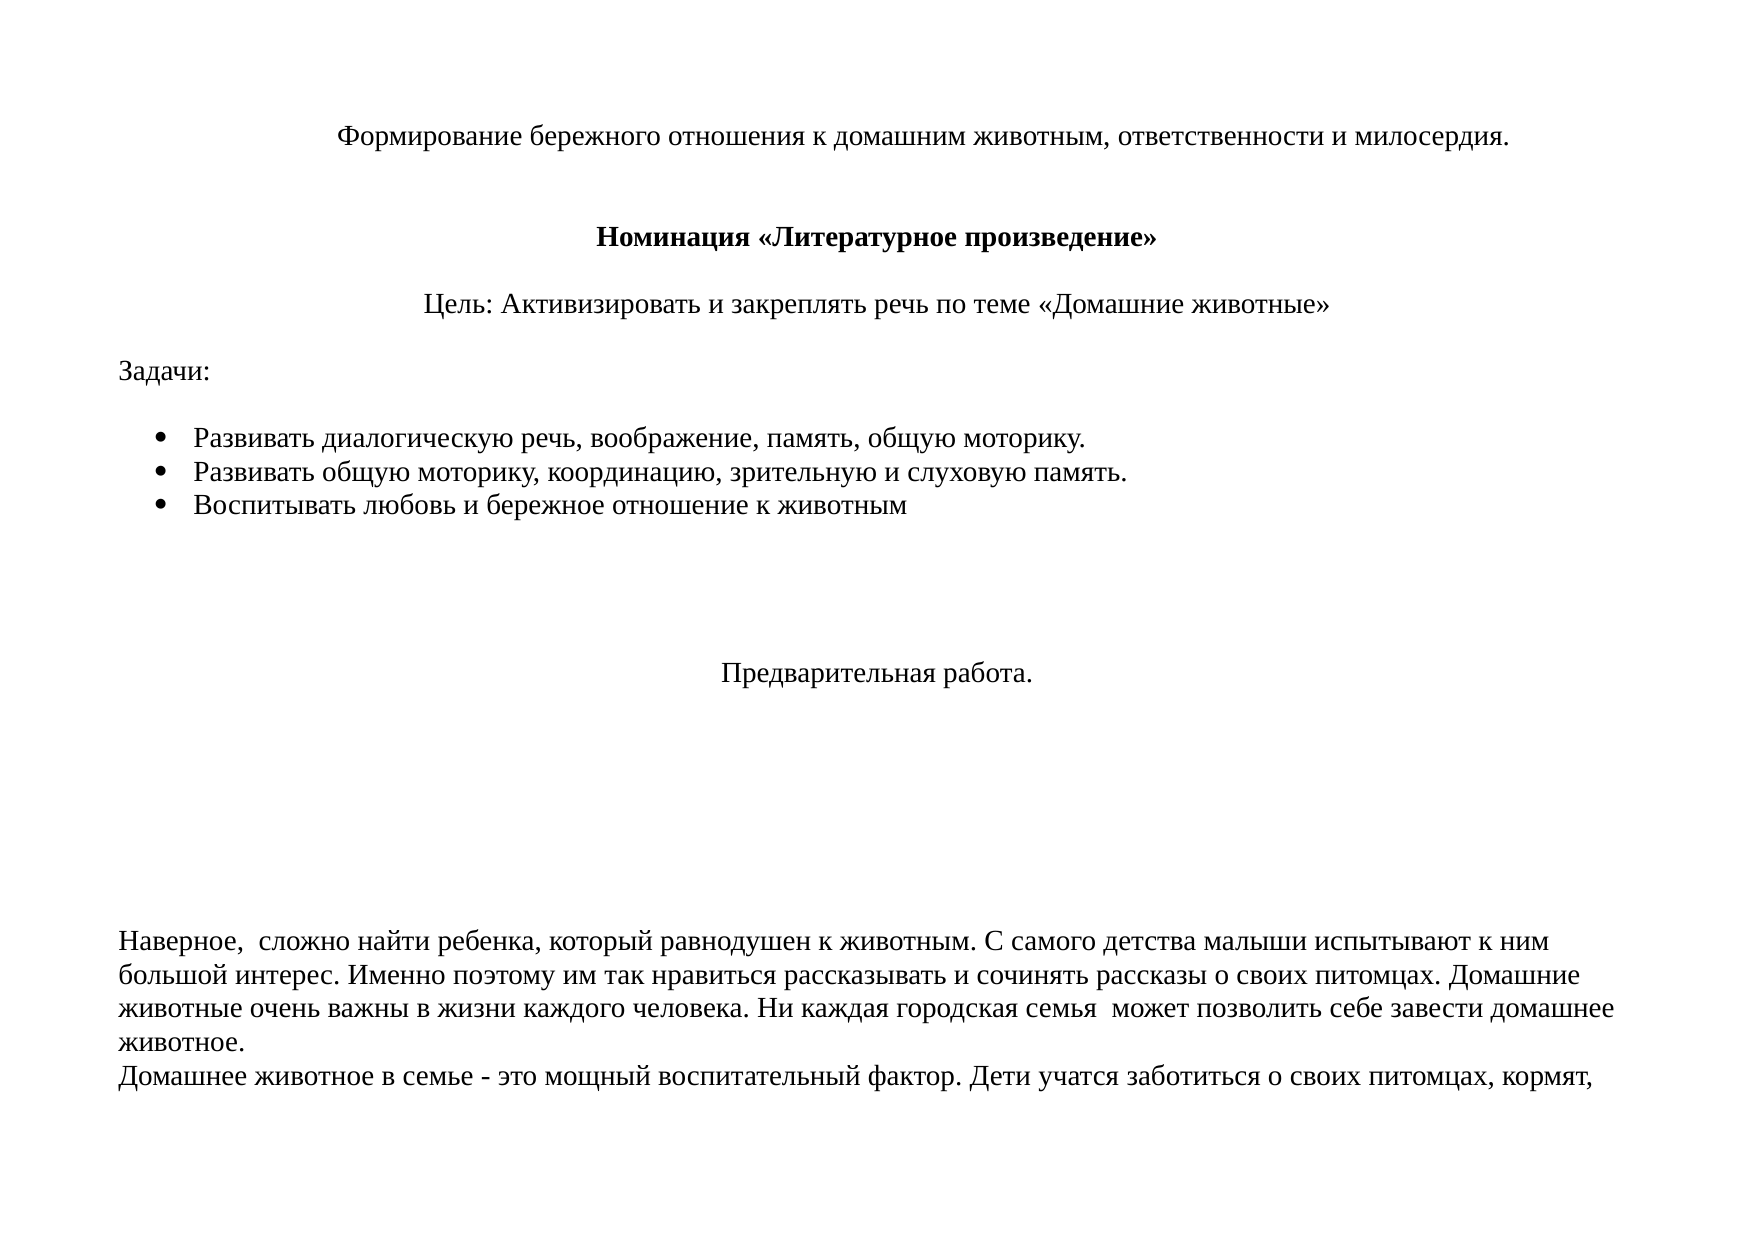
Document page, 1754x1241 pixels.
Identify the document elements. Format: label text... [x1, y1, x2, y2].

list Воспитывать любовь и бережное отношение к животным [156, 487, 1636, 521]
text Домашнее животное в семье - это мощный воспитательный фактор. Дети учатся заботиться о своих питомцах, кормят, [118, 1058, 1636, 1091]
text Наверное, сложно найти ребенка, который равнодушен к животным. С самого детства малыши испытывают к ним большой интерес. Именно поэтому им так нравиться рассказывать и сочинять рассказы о своих питомцах. Домашние животные очень важны в жизни каждого человека. Ни каждая городская семья может позволить себе завести домашнее животное. [118, 923, 1636, 1058]
text Номинация «Литературное произведение» [118, 219, 1636, 252]
list Развивать общую моторику, координацию, зрительную и слуховую память. [156, 454, 1636, 487]
text Формирование бережного отношения к домашним животным, ответственности и милосердия. [118, 118, 1636, 152]
text Предварительная работа. [118, 655, 1636, 689]
list Развивать диалогическую речь, воображение, память, общую моторику. [156, 420, 1636, 454]
text Цель: Активизировать и закреплять речь по теме «Домашние животные» [118, 286, 1636, 319]
text Задачи: [118, 353, 1636, 386]
